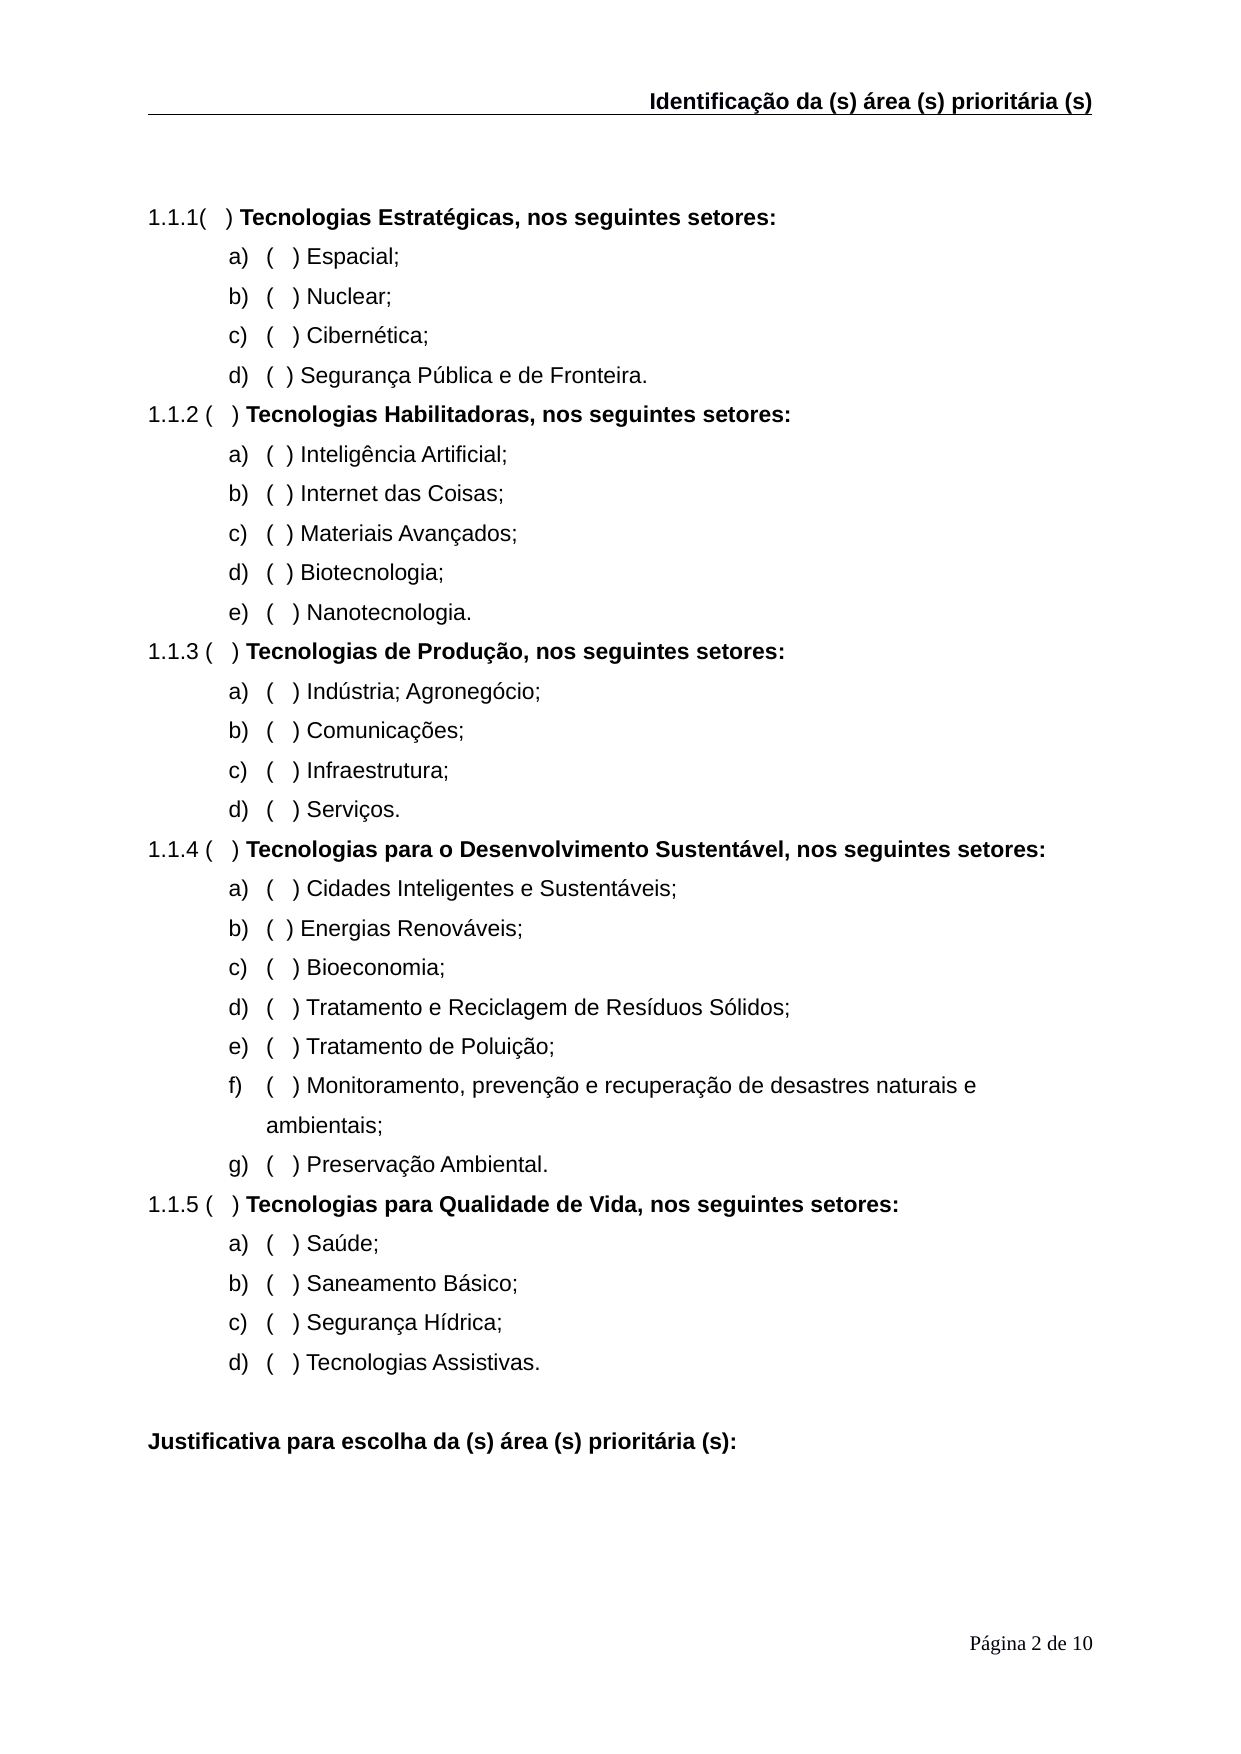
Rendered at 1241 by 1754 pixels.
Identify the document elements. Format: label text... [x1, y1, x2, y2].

text Justificativa para escolha da (s) área (s) prioritária (s): [148, 1428, 1092, 1454]
list ( ) Tecnologias Assistivas. [228, 1349, 1092, 1375]
list ( ) Biotecnologia; [228, 559, 1092, 586]
text 1.1.4 ( ) Tecnologias para o Desenvolvimento Sustentável, nos seguintes setores: [148, 836, 1092, 862]
list ( ) Cidades Inteligentes e Sustentáveis; [228, 875, 1092, 901]
list ( ) Indústria; Agronegócio; [228, 678, 1092, 704]
list ( ) Infraestrutura; [228, 757, 1092, 783]
list ( ) Bioeconomia; [228, 954, 1092, 980]
list ( ) Segurança Pública e de Fronteira. [228, 362, 1092, 388]
text Identificação da (s) área (s) prioritária (s) [148, 88, 1092, 114]
list ( ) Segurança Hídrica; [228, 1309, 1092, 1336]
list ( ) Internet das Coisas; [228, 480, 1092, 507]
list ( ) Saneamento Básico; [228, 1270, 1092, 1296]
list ( ) Cibernética; [228, 322, 1092, 349]
list ( ) Serviços. [228, 796, 1092, 822]
list ( ) Saúde; [228, 1230, 1092, 1257]
list ( ) Monitoramento, prevenção e recuperação de desastres naturais e ambientais; [228, 1072, 1092, 1138]
list ( ) Espacial; [228, 243, 1092, 270]
text 1.1.2 ( ) Tecnologias Habilitadoras, nos seguintes setores: [148, 401, 1092, 428]
list ( ) Comunicações; [228, 717, 1092, 743]
list ( ) Nanotecnologia. [228, 599, 1092, 625]
list ( ) Nuclear; [228, 283, 1092, 309]
list ( ) Energias Renováveis; [228, 914, 1092, 941]
text 1.1.5 ( ) Tecnologias para Qualidade de Vida, nos seguintes setores: [148, 1191, 1092, 1217]
list ( ) Tratamento de Poluição; [228, 1033, 1092, 1059]
text 1.1.1( ) Tecnologias Estratégicas, nos seguintes setores: [148, 204, 1092, 230]
list ( ) Materiais Avançados; [228, 520, 1092, 546]
list ( ) Tratamento e Reciclagem de Resíduos Sólidos; [228, 993, 1092, 1020]
list ( ) Preservação Ambiental. [228, 1151, 1092, 1178]
list ( ) Inteligência Artificial; [228, 441, 1092, 467]
text 1.1.3 ( ) Tecnologias de Produção, nos seguintes setores: [148, 638, 1092, 664]
